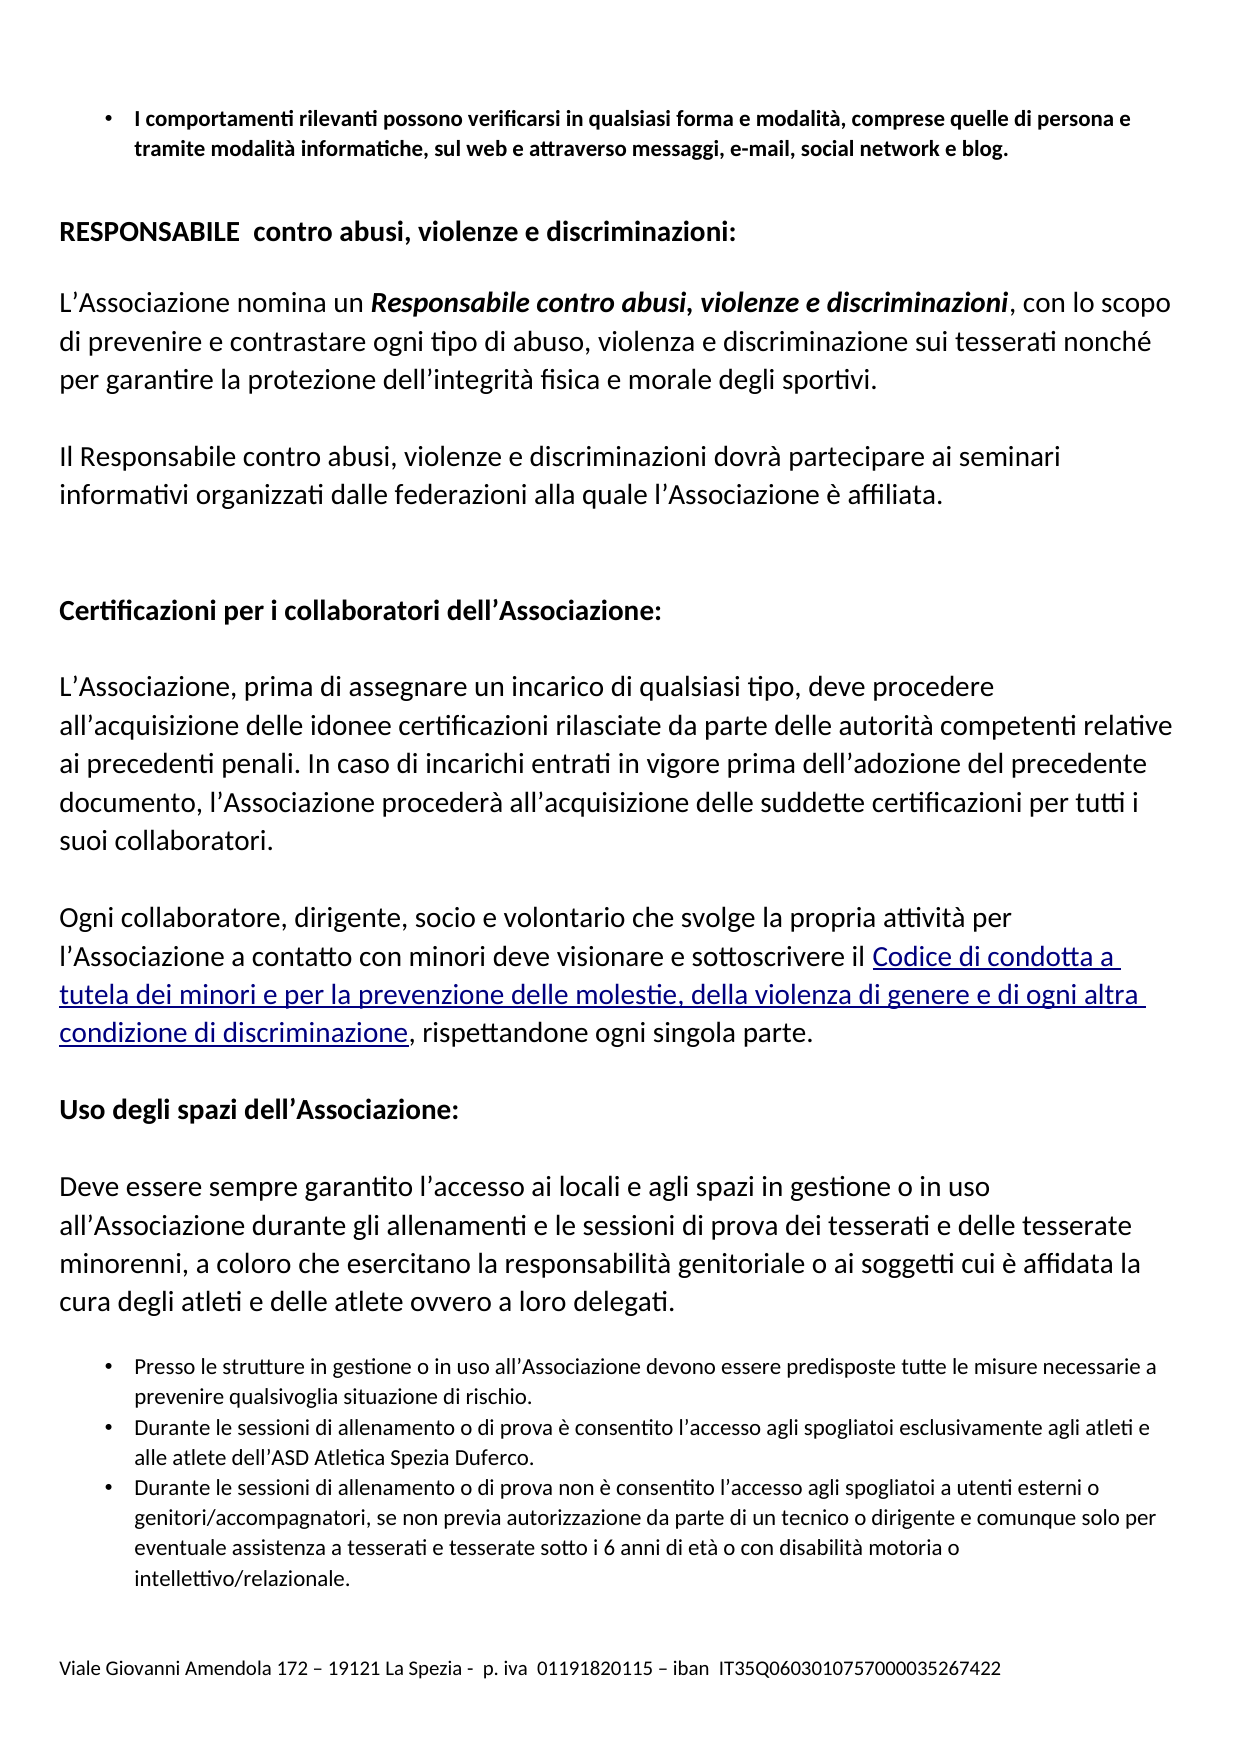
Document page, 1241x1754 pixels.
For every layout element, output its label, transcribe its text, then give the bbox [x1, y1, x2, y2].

list RESPONSABILE contro abusi, violenze e discriminazioni: [59, 213, 1181, 248]
list Presso le strutture in gestione o in uso all’Associazione devono essere predisposte tutte le misure necessarie a prevenire qualsivoglia situazione di rischio. [104, 1352, 1181, 1410]
list I comportamenti rilevanti possono verificarsi in qualsiasi forma e modalità, comprese quelle di persona e tramite modalità informatiche, sul web e attraverso messaggi, e-mail, social network e blog. [104, 104, 1181, 163]
list Durante le sessioni di allenamento o di prova non è consentito l’accesso agli spogliatoi a utenti esterni o genitori/accompagnatori, se non previa autorizzazione da parte di un tecnico o dirigente e comunque solo per eventuale assistenza a tesserati e tesserate sotto i 6 anni di età o con disabilità motoria o intellettivo/relazionale. [104, 1473, 1181, 1592]
text L’Associazione nomina un Responsabile contro abusi, violenze e discriminazioni, con lo scopo di prevenire e contrastare ogni tipo di abuso, violenza e discriminazione sui tesserati nonché per garantire la protezione dell’integrità fisica e morale degli sportivi. [59, 284, 1181, 397]
text Deve essere sempre garantito l’accesso ai locali e agli spazi in gestione o in uso all’Associazione durante gli allenamenti e le sessioni di prova dei tesserati e delle tesserate minorenni, a coloro che esercitano la responsabilità genitoriale o ai soggetti cui è affidata la cura degli atleti e delle atlete ovvero a loro delegati. [59, 1168, 1181, 1319]
text Ogni collaboratore, dirigente, socio e volontario che svolge la propria attività per l’Associazione a contatto con minori deve visionare e sottoscrivere il Codice di condotta a tutela dei minori e per la prevenzione delle molestie, della violenza di genere e di ogni altra condizione di discriminazione, rispettandone ogni singola parte. [59, 899, 1181, 1050]
text Certificazioni per i collaboratori dell’Associazione: [59, 592, 1181, 627]
list Durante le sessioni di allenamento o di prova è consentito l’accesso agli spogliatoi esclusivamente agli atleti e alle atlete dell’ASD Atletica Spezia Duferco. [104, 1413, 1181, 1471]
text Il Responsabile contro abusi, violenze e discriminazioni dovrà partecipare ai seminari informativi organizzati dalle federazioni alla quale l’Associazione è affiliata. [59, 438, 1181, 512]
text Uso degli spazi dell’Associazione: [59, 1091, 1181, 1127]
text L’Associazione, prima di assegnare un incarico di qualsiasi tipo, deve procedere all’acquisizione delle idonee certificazioni rilasciate da parte delle autorità competenti relative ai precedenti penali. In caso di incarichi entrati in vigore prima dell’adozione del precedente documento, l’Associazione procederà all’acquisizione delle suddette certificazioni per tutti i suoi collaboratori. [59, 668, 1181, 858]
